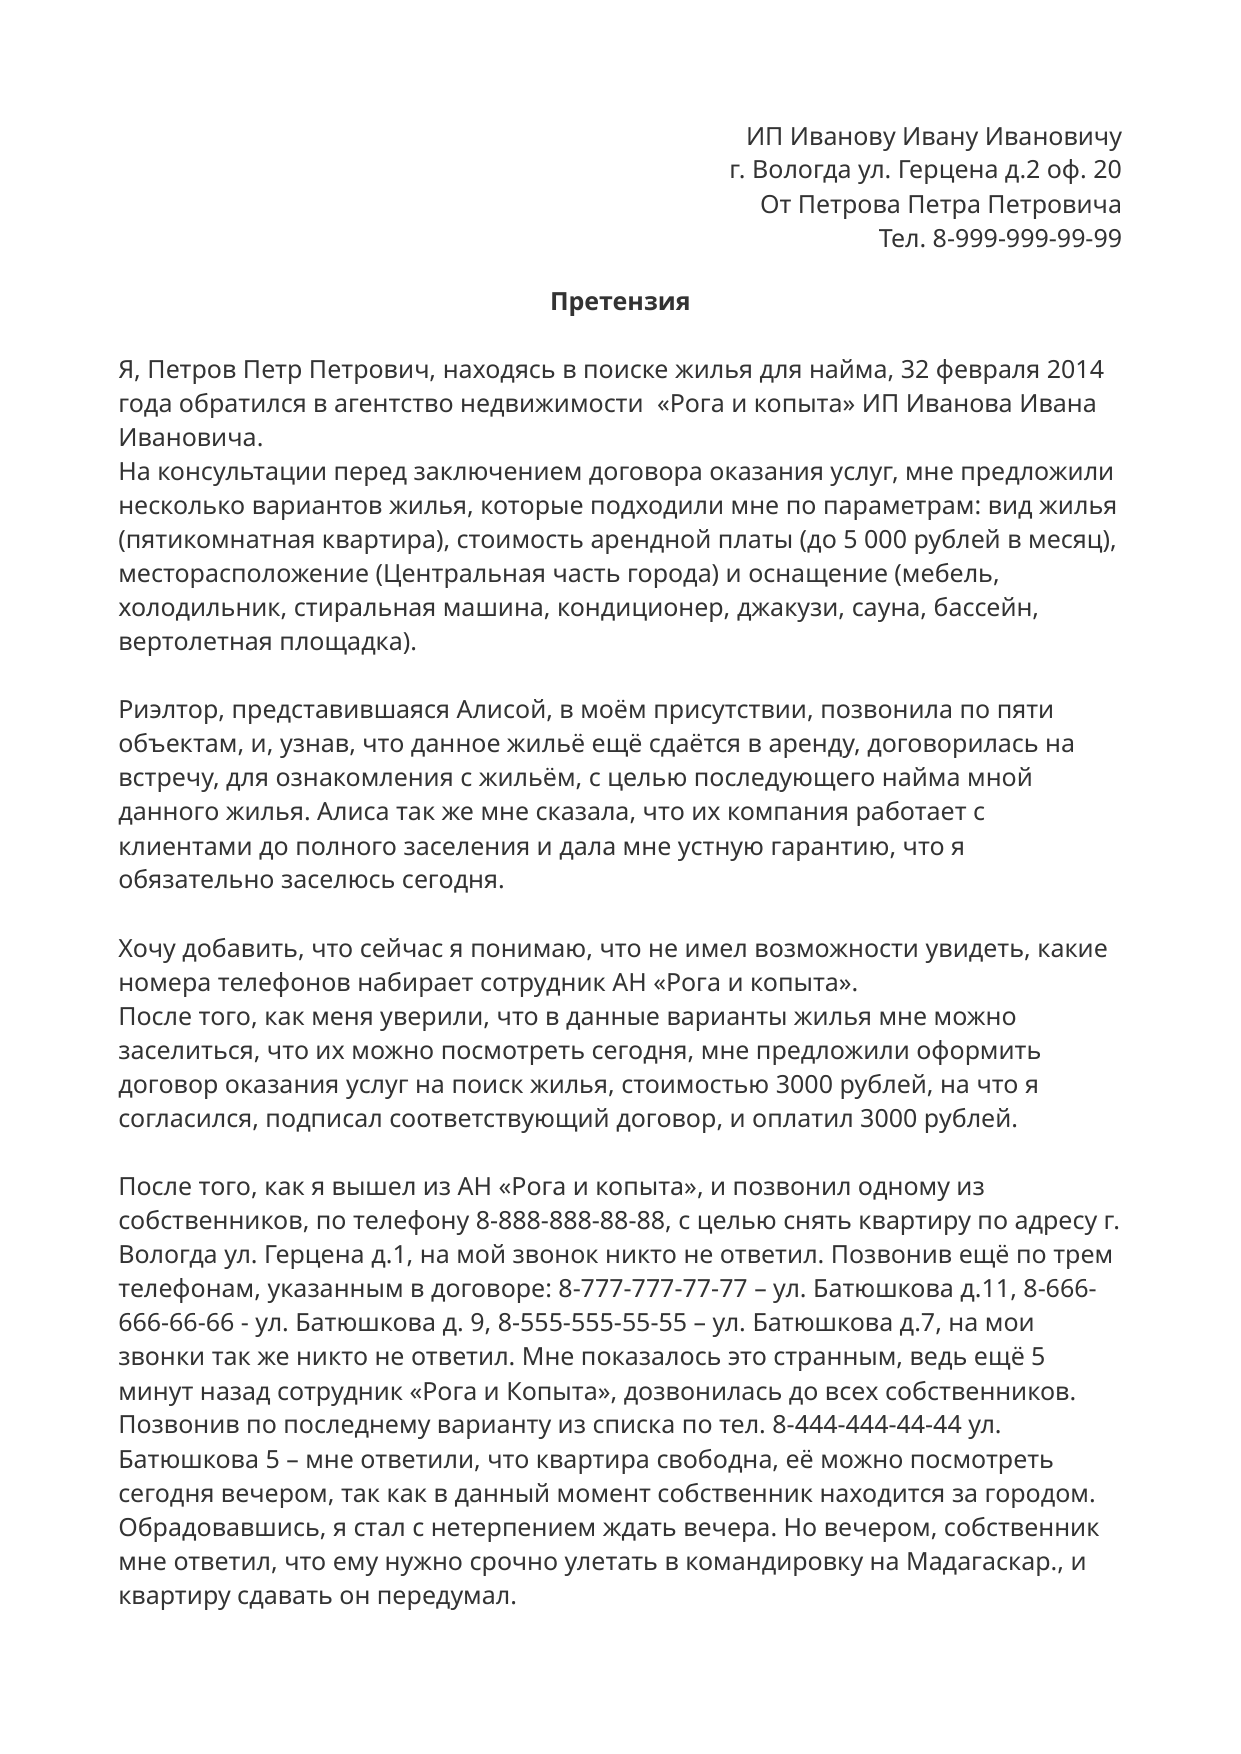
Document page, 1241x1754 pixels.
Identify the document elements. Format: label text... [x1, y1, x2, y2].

text После того, как я вышел из АН «Рога и копыта», и позвонил одному из собственников, по телефону 8-888-888-88-88, с целью снять квартиру по адресу г. Вологда ул. Герцена д.1, на мой звонок никто не ответил. Позвонив ещё по трем телефонам, указанным в договоре: 8-777-777-77-77 – ул. Батюшкова д.11, 8-666-666-66-66 - ул. Батюшкова д. 9, 8-555-555-55-55 – ул. Батюшкова д.7, на мои звонки так же никто не ответил. Мне показалось это странным, ведь ещё 5 минут назад сотрудник «Рога и Копыта», дозвонилась до всех собственников. Позвонив по последнему варианту из списка по тел. 8-444-444-44-44 ул. Батюшкова 5 – мне ответили, что квартира свободна, её можно посмотреть сегодня вечером, так как в данный момент собственник находится за городом. Обрадовавшись, я стал с нетерпением ждать вечера. Но вечером, собственник мне ответил, что ему нужно срочно улетать в командировку на Мадагаскар., и квартиру сдавать он передумал. [118, 1169, 1122, 1612]
text Риэлтор, представившаяся Алисой, в моём присутствии, позвонила по пяти объектам, и, узнав, что данное жильё ещё сдаётся в аренду, договорилась на встречу, для ознакомления с жильём, с целью последующего найма мной данного жилья. Алиса так же мне сказала, что их компания работает с клиентами до полного заселения и дала мне устную гарантию, что я обязательно заселюсь сегодня. [118, 692, 1122, 896]
text Хочу добавить, что сейчас я понимаю, что не имел возможности увидеть, какие номера телефонов набирает сотрудник АН «Рога и копыта». [118, 930, 1122, 998]
text На консультации перед заключением договора оказания услуг, мне предложили несколько вариантов жилья, которые подходили мне по параметрам: вид жилья (пятикомнатная квартира), стоимость арендной платы (до 5 000 рублей в месяц), месторасположение (Центральная часть города) и оснащение (мебель, холодильник, стиральная машина, кондиционер, джакузи, сауна, бассейн, вертолетная площадка). [118, 453, 1122, 658]
text Тел. 8-999-999-99-99 [118, 220, 1122, 254]
text г. Вологда ул. Герцена д.2 оф. 20 [118, 152, 1122, 186]
text ИП Иванову Ивану Ивановичу [118, 118, 1122, 152]
text После того, как меня уверили, что в данные варианты жилья мне можно заселиться, что их можно посмотреть сегодня, мне предложили оформить договор оказания услуг на поиск жилья, стоимостью 3000 рублей, на что я согласился, подписал соответствующий договор, и оплатил 3000 рублей. [118, 998, 1122, 1135]
text Претензия [118, 283, 1122, 317]
text Я, Петров Петр Петрович, находясь в поиске жилья для найма, 32 февраля 2014 года обратился в агентство недвижимости «Рога и копыта» ИП Иванова Ивана Ивановича. [118, 351, 1122, 453]
text От Петрова Петра Петровича [118, 186, 1122, 220]
